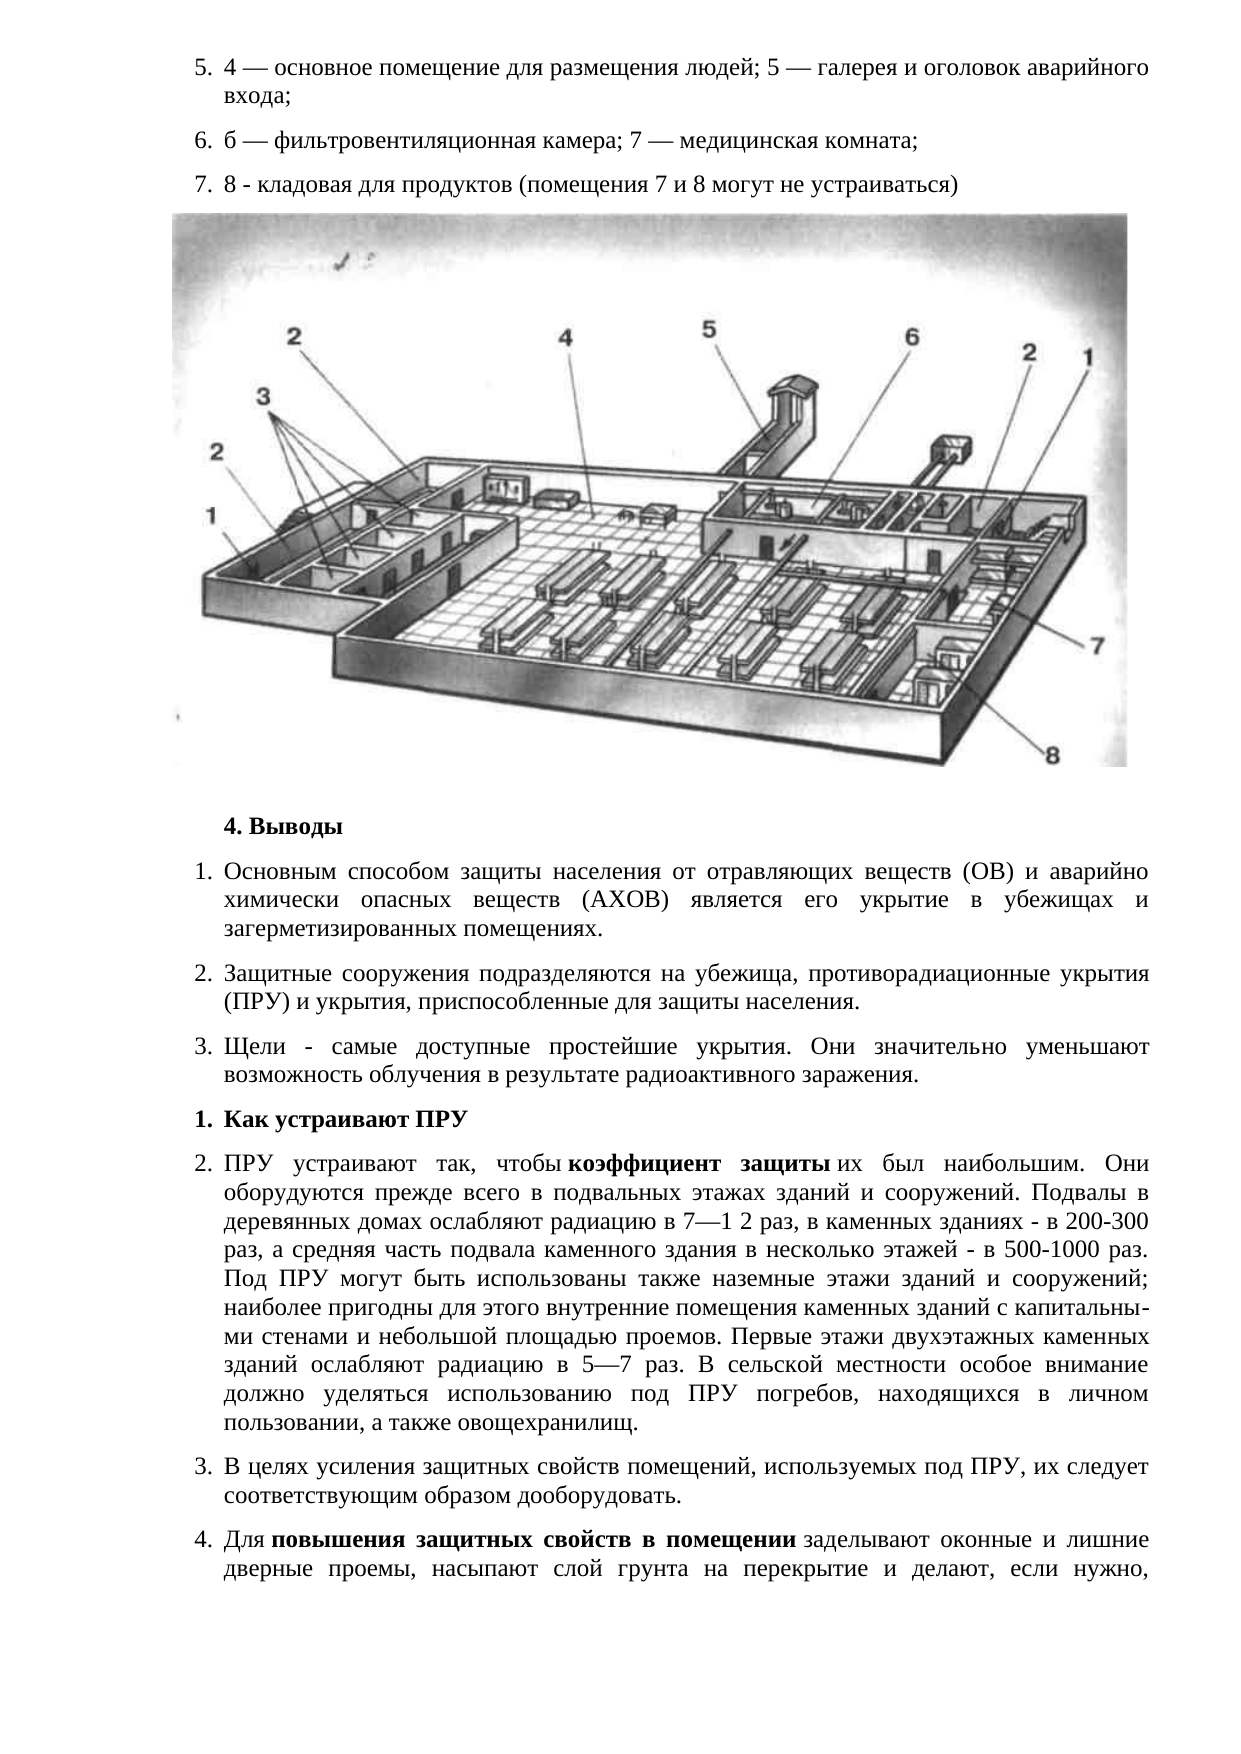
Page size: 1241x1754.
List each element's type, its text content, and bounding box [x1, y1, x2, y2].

picture [172, 213, 1128, 767]
list 4 — основное помещение для размещения людей; 5 — галерея и оголовок аварийного входа; [194, 52, 1150, 109]
list Для повышения защитных свойств в помещении заделывают окон­ные и лишние дверные проемы, насыпают слой грунта на перекрытие и делают, если нужно, [194, 1524, 1150, 1582]
list Защитные сооружения подразделяются на убежища, противора­диационные укрытия (ПРУ) и укрытия, приспособленные для защиты населения. [194, 958, 1150, 1015]
list ПРУ устраивают так, чтобы коэффициент защиты их был наибольшим. Они оборуду­ются прежде всего в подвальных этажах зданий и сооружений. Подвалы в деревян­ных домах ослабляют радиацию в 7—1 2 раз, в каменных зданиях - в 200-300 раз, а средняя часть подвала каменного здания в несколько этажей - в 500-1000 раз. Под ПРУ могут быть использованы также наземные этажи зданий и сооружений; наиболее пригодны для этого внутренние помещения каменных зданий с капитальны­ми стенами и небольшой площадью прое­мов. Первые этажи двухэтажных камен­ных зданий ослабляют радиацию в 5—7 раз. В сельской местности особое внимание должно уделяться использованию под ПРУ погребов, находящихся в личном пользовании, а также овощехранилищ. [194, 1148, 1150, 1436]
list 8 - кладовая для продуктов (помещения 7 и 8 могут не устраиваться) [194, 169, 1150, 198]
list 4. Выводы [194, 811, 1150, 840]
list Щели - самые доступные простейшие укрытия. Они значитель­но уменьшают возможность облучения в результате радиоактивного заражения. [194, 1031, 1150, 1088]
list Основным способом защиты населения от отравляющих веществ (ОВ) и аварийно химически опасных веществ (АХОВ) является его укрытие в убежищах и загерметизированных помещениях. [194, 856, 1150, 942]
list Как устраивают ПРУ [194, 1104, 1150, 1133]
list б — фильтровентиляционная камера; 7 — медицинская комната; [194, 125, 1150, 153]
list В целях усиления защитных свойств помещений, используемых под ПРУ, их следует соответствующим образом дооборудовать. [194, 1451, 1150, 1509]
